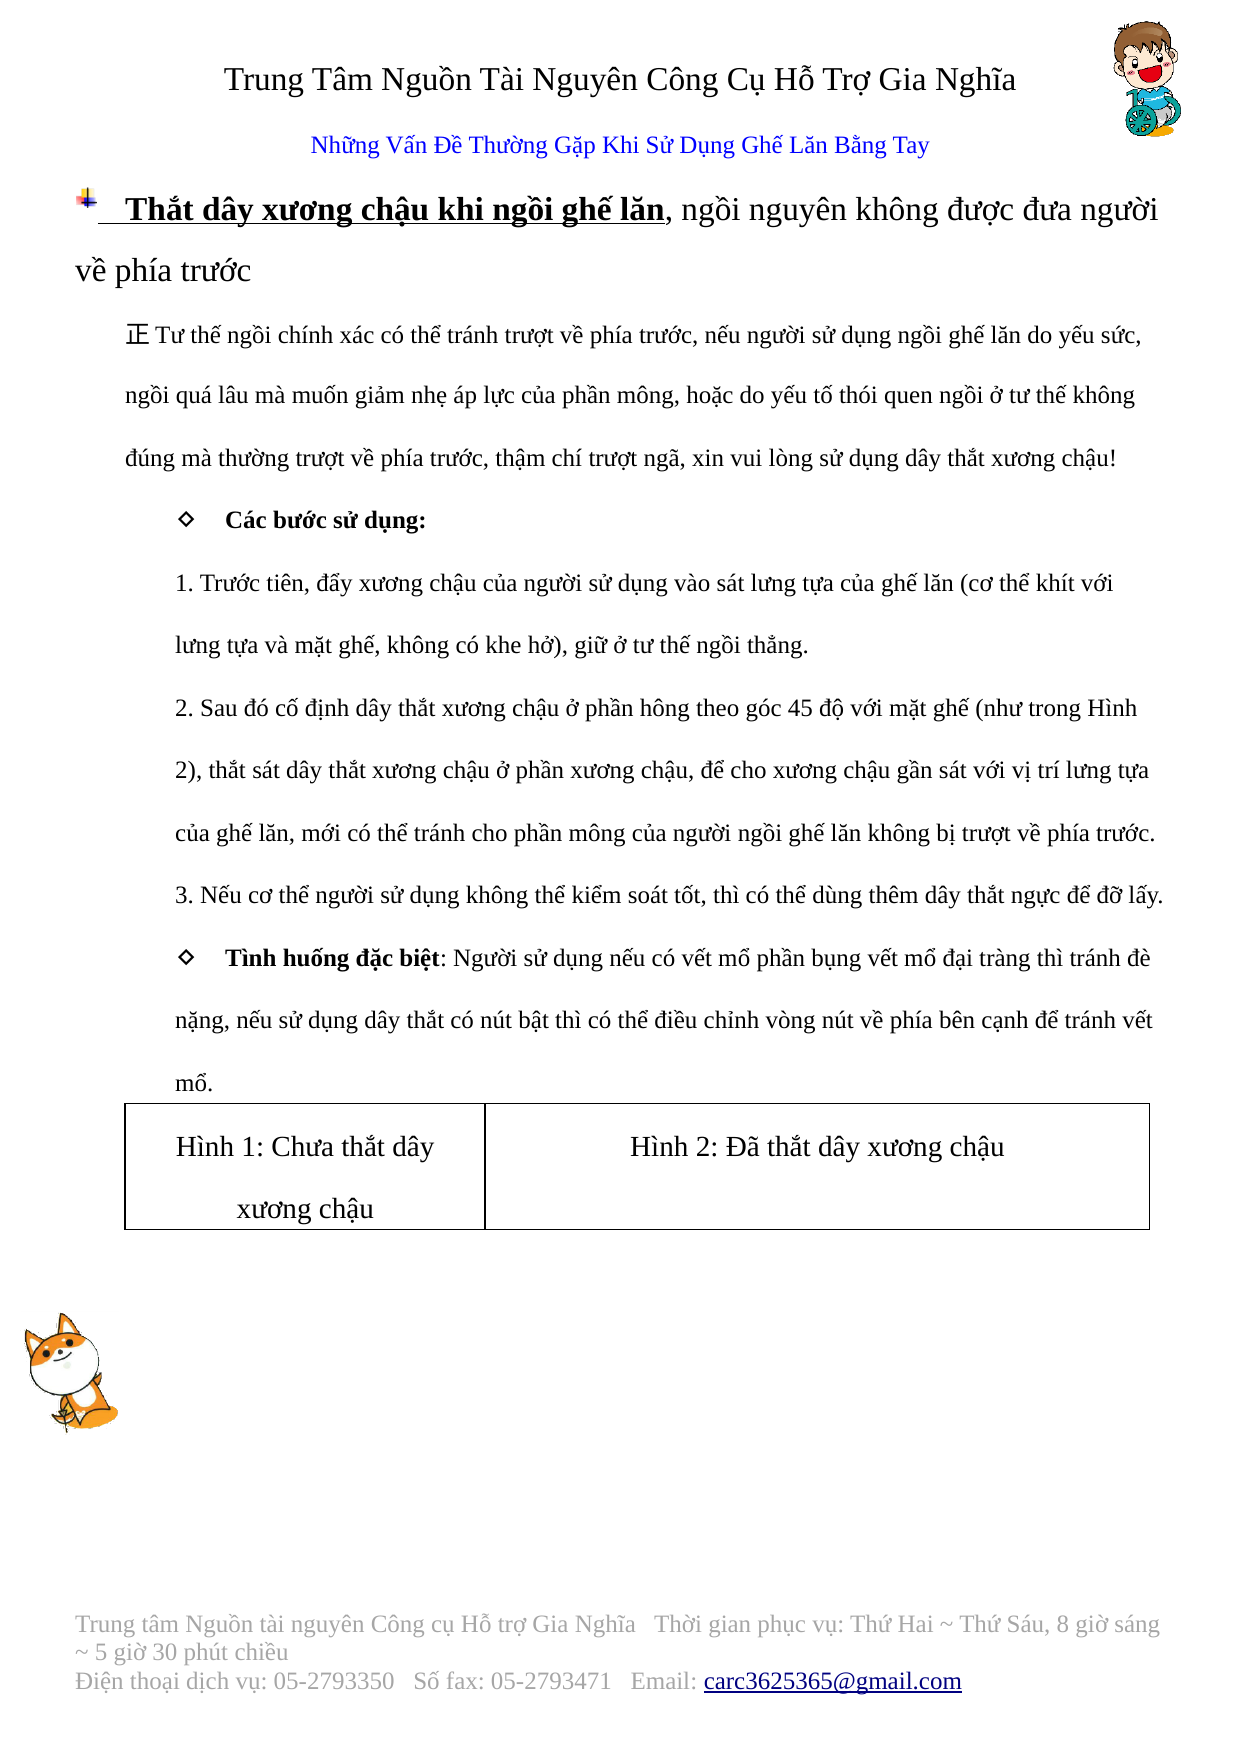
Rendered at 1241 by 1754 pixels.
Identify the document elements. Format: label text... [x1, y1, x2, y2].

list Tình huống đặc biệt: Người sử dụng nếu có vết mổ phần bụng vết mổ đại tràng thì tránh đè nặng, nếu sử dụng dây thắt có nút bật thì có thể điều chỉnh vòng nút về phía bên cạnh để tránh vết mổ. [175, 916, 1165, 1103]
table_header Hình 2: Đã thắt dây xương chậu [486, 1104, 1149, 1229]
text 1. Trước tiên, đẩy xương chậu của người sử dụng vào sát lưng tựa của ghế lăn (cơ thể khít với lưng tựa và mặt ghế, không có khe hở), giữ ở tư thế ngồi thẳng. [175, 541, 1165, 666]
table_header Hình 1: Chưa thắt dây xương chậu [126, 1104, 484, 1229]
text 3. Nếu cơ thể người sử dụng không thể kiểm soát tốt, thì có thể dùng thêm dây thắt ngực để đỡ lấy. [175, 853, 1165, 916]
text Những Vấn Đề Thường Gặp Khi Sử Dụng Ghế Lăn Bằng Tay [75, 103, 1165, 166]
list Thắt dây xương chậu khi ngồi ghế lăn, ngồi nguyên không được đưa người về phía trước [75, 166, 1165, 291]
text 2. Sau đó cố định dây thắt xương chậu ở phần hông theo góc 45 độ với mặt ghế (như trong Hình 2), thắt sát dây thắt xương chậu ở phần xương chậu, để cho xương chậu gần sát với vị trí lưng tựa của ghế lăn, mới có thể tránh cho phần mông của người ngồi ghế lăn không bị trượt về phía trước. [175, 666, 1165, 853]
list Các bước sử dụng: [175, 478, 1165, 541]
text 正Tư thế ngồi chính xác có thể tránh trượt về phía trước, nếu người sử dụng ngồi ghế lăn do yếu sức, ngồi quá lâu mà muốn giảm nhẹ áp lực của phần mông, hoặc do yếu tố thói quen ngồi ở tư thế không đúng mà thường trượt về phía trước, thậm chí trượt ngã, xin vui lòng sử dụng dây thắt xương chậu! [125, 291, 1165, 478]
